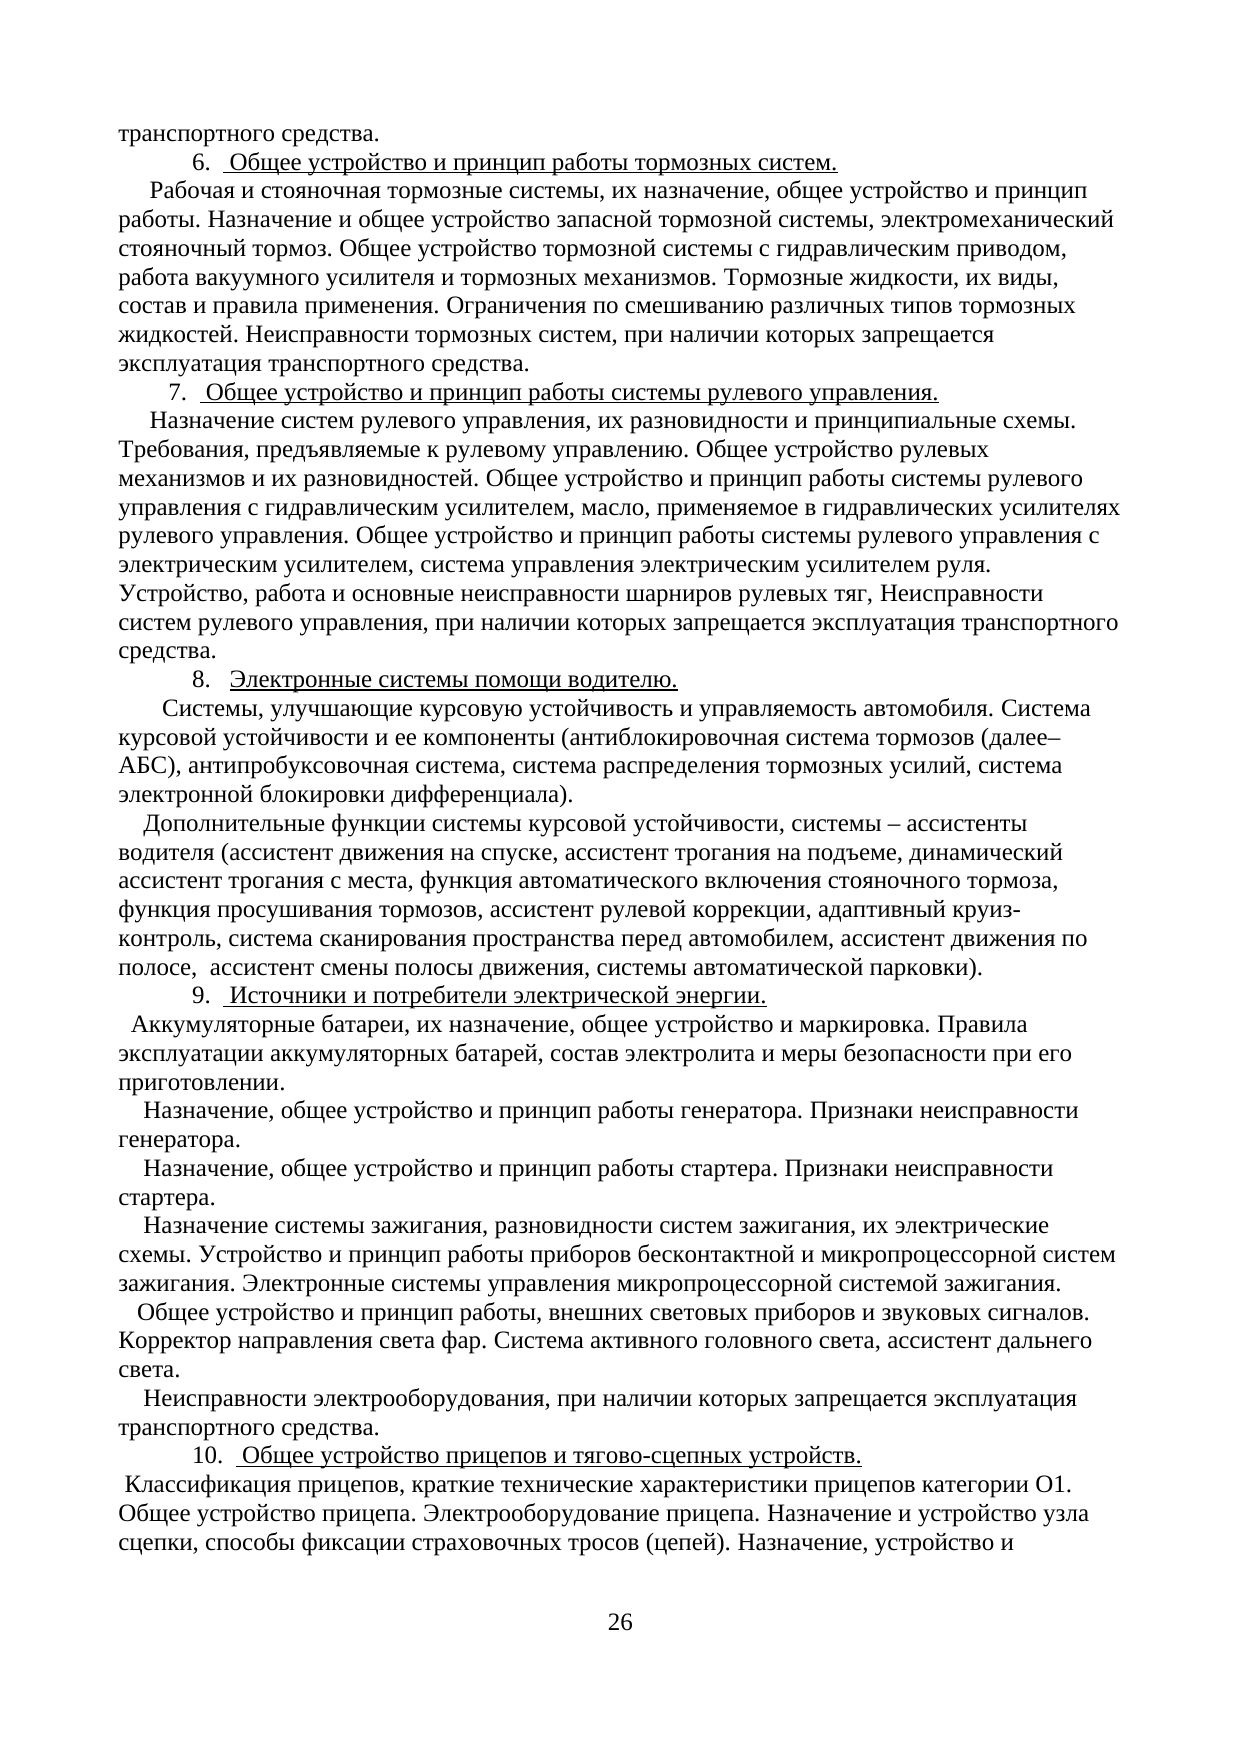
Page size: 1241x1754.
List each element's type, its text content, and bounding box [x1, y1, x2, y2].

text 10. Общее устройство прицепов и тягово-сцепных устройств. [118, 1441, 1122, 1469]
text Рабочая и стояночная тормозные системы, их назначение, общее устройство и принцип работы. Назначение и общее устройство запасной тормозной системы, электромеханический стояночный тормоз. Общее устройство тормозной системы с гидравлическим приводом, работа вакуумного усилителя и тормозных механизмов. Тормозные жидкости, их виды, состав и правила применения. Ограничения по смешиванию различных типов тормозных жидкостей. Неисправности тормозных систем, при наличии которых запрещается эксплуатация транспортного средства. [118, 176, 1122, 377]
text 7. Общее устройство и принцип работы системы рулевого управления. [118, 377, 1122, 406]
text 9. Источники и потребители электрической энергии. [118, 981, 1122, 1009]
text 8. Электронные системы помощи водителю. [118, 664, 1122, 693]
text Аккумуляторные батареи, их назначение, общее устройство и маркировка. Правила эксплуатации аккумуляторных батарей, состав электролита и меры безопасности при его приготовлении. [118, 1009, 1122, 1096]
text Системы, улучшающие курсовую устойчивость и управляемость автомобиля. Система курсовой устойчивости и ее компоненты (антиблокировочная система тормозов (далее–АБС), антипробуксовочная система, система распределения тормозных усилий, система электронной блокировки дифференциала). [118, 693, 1122, 808]
text Дополнительные функции системы курсовой устойчивости, системы – ассистенты водителя (ассистент движения на спуске, ассистент трогания на подъеме, динамический ассистент трогания с места, функция автоматического включения стояночного тормоза, функция просушивания тормозов, ассистент рулевой коррекции, адаптивный круиз-контроль, система сканирования пространства перед автомобилем, ассистент движения по полосе, ассистент смены полосы движения, системы автоматической парковки). [118, 808, 1122, 981]
text 6. Общее устройство и принцип работы тормозных систем. [118, 147, 1122, 176]
text Классификация прицепов, краткие технические характеристики прицепов категории О1. Общее устройство прицепа. Электрооборудование прицепа. Назначение и устройство узла сцепки, способы фиксации страховочных тросов (цепей). Назначение, устройство и [118, 1469, 1122, 1556]
text транспортного средства. [118, 118, 1122, 147]
text Назначение, общее устройство и принцип работы стартера. Признаки неисправности стартера. [118, 1153, 1122, 1211]
text Назначение системы зажигания, разновидности систем зажигания, их электрические схемы. Устройство и принцип работы приборов бесконтактной и микропроцессорной систем зажигания. Электронные системы управления микропроцессорной системой зажигания. [118, 1211, 1122, 1297]
text Назначение, общее устройство и принцип работы генератора. Признаки неисправности генератора. [118, 1096, 1122, 1153]
text Общее устройство и принцип работы, внешних световых приборов и звуковых сигналов. Корректор направления света фар. Система активного головного света, ассистент дальнего света. [118, 1297, 1122, 1383]
text Неисправности электрооборудования, при наличии которых запрещается эксплуатация транспортного средства. [118, 1383, 1122, 1441]
text Назначение систем рулевого управления, их разновидности и принципиальные схемы. Требования, предъявляемые к рулевому управлению. Общее устройство рулевых механизмов и их разновидностей. Общее устройство и принцип работы системы рулевого управления с гидравлическим усилителем, масло, применяемое в гидравлических усилителях рулевого управления. Общее устройство и принцип работы системы рулевого управления с электрическим усилителем, система управления электрическим усилителем руля. Устройство, работа и основные неисправности шарниров рулевых тяг, Неисправности систем рулевого управления, при наличии которых запрещается эксплуатация транспортного средства. [118, 406, 1122, 664]
